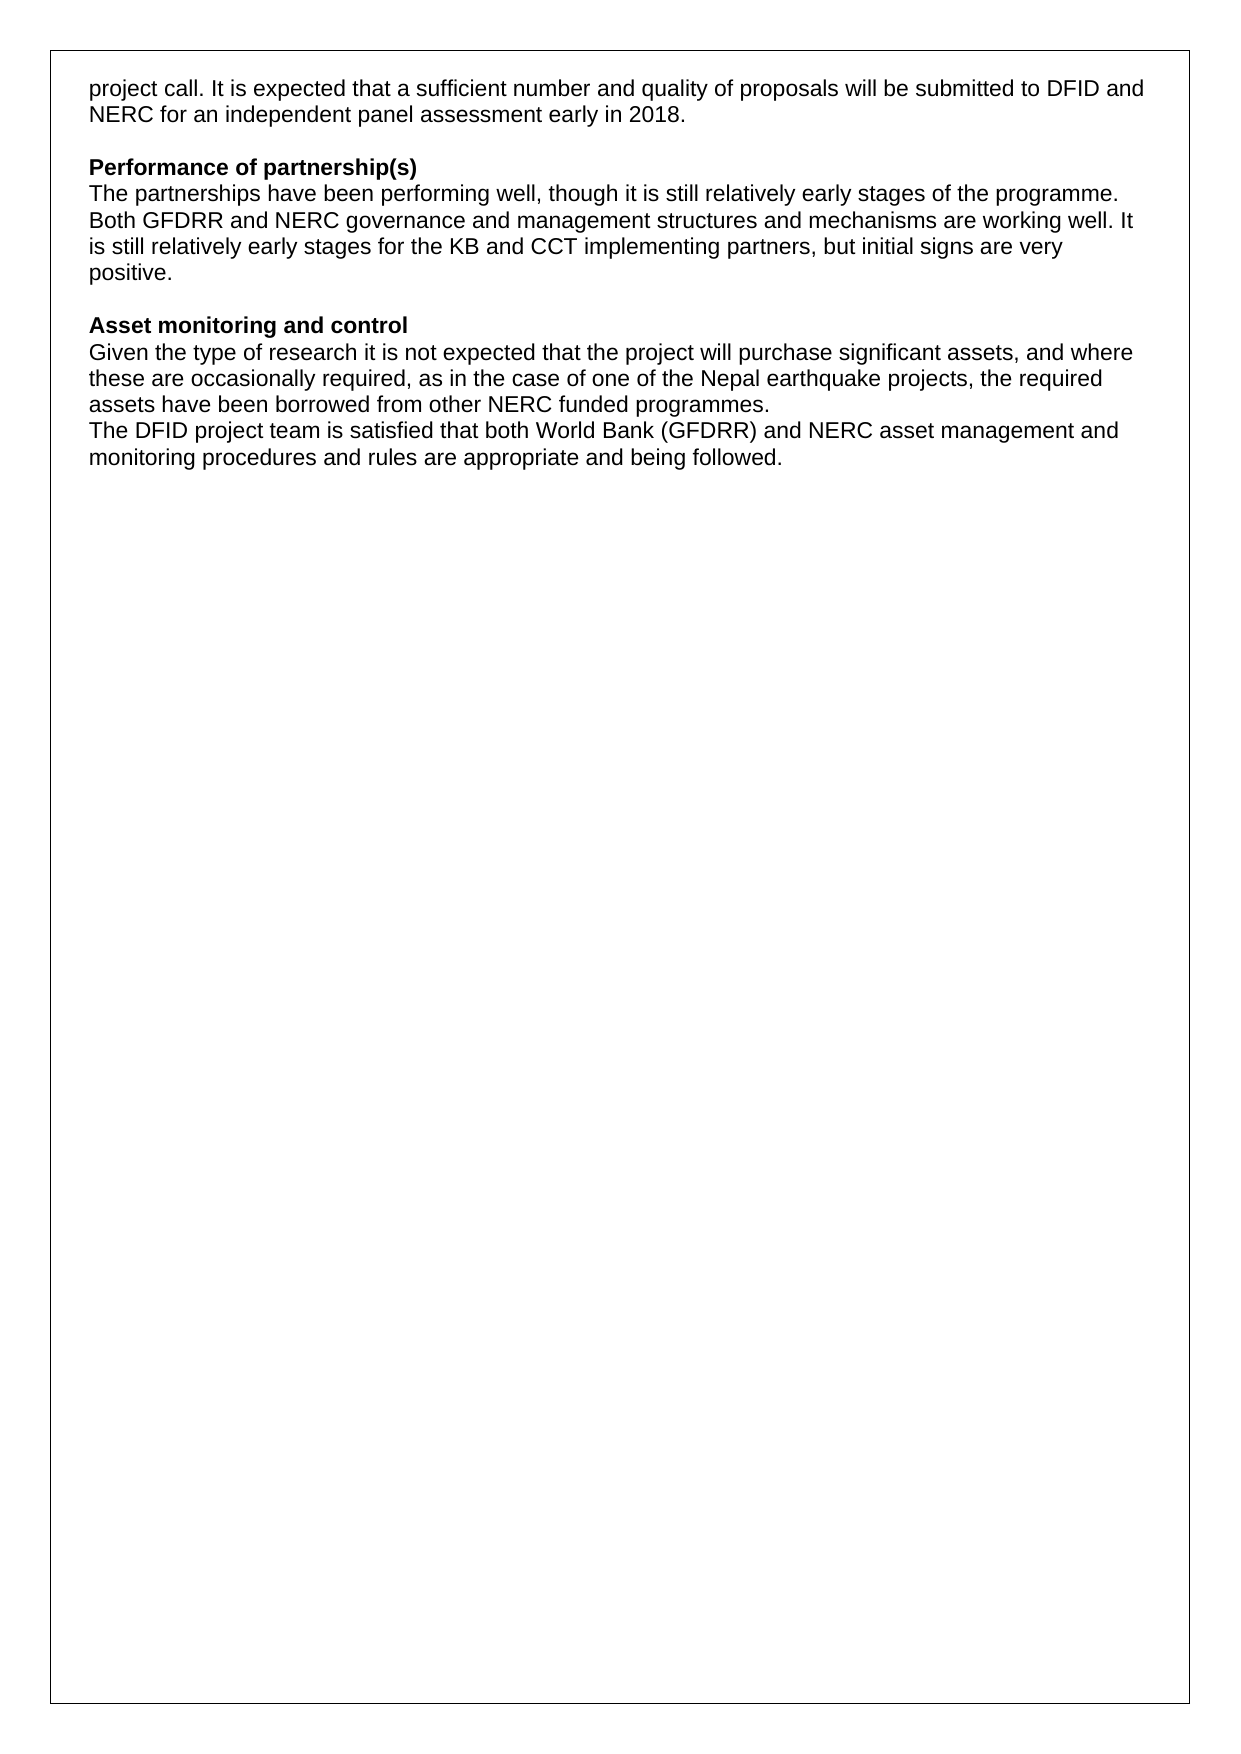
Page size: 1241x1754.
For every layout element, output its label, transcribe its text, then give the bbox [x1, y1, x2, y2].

text project call. It is expected that a sufficient number and quality of proposals will be submitted to DFID and NERC for an independent panel assessment early in 2018. [89, 75, 1152, 128]
text The DFID project team is satisfied that both World Bank (GFDRR) and NERC asset management and monitoring procedures and rules are appropriate and being followed. [89, 417, 1152, 470]
text The partnerships have been performing well, though it is still relatively early stages of the programme. Both GFDRR and NERC governance and management structures and mechanisms are working well. It is still relatively early stages for the KB and CCT implementing partners, but initial signs are very positive. [89, 180, 1152, 286]
text Performance of partnership(s) [89, 154, 1152, 180]
text Given the type of research it is not expected that the project will purchase significant assets, and where these are occasionally required, as in the case of one of the Nepal earthquake projects, the required assets have been borrowed from other NERC funded programmes. [89, 338, 1152, 417]
text Asset monitoring and control [89, 312, 1152, 338]
